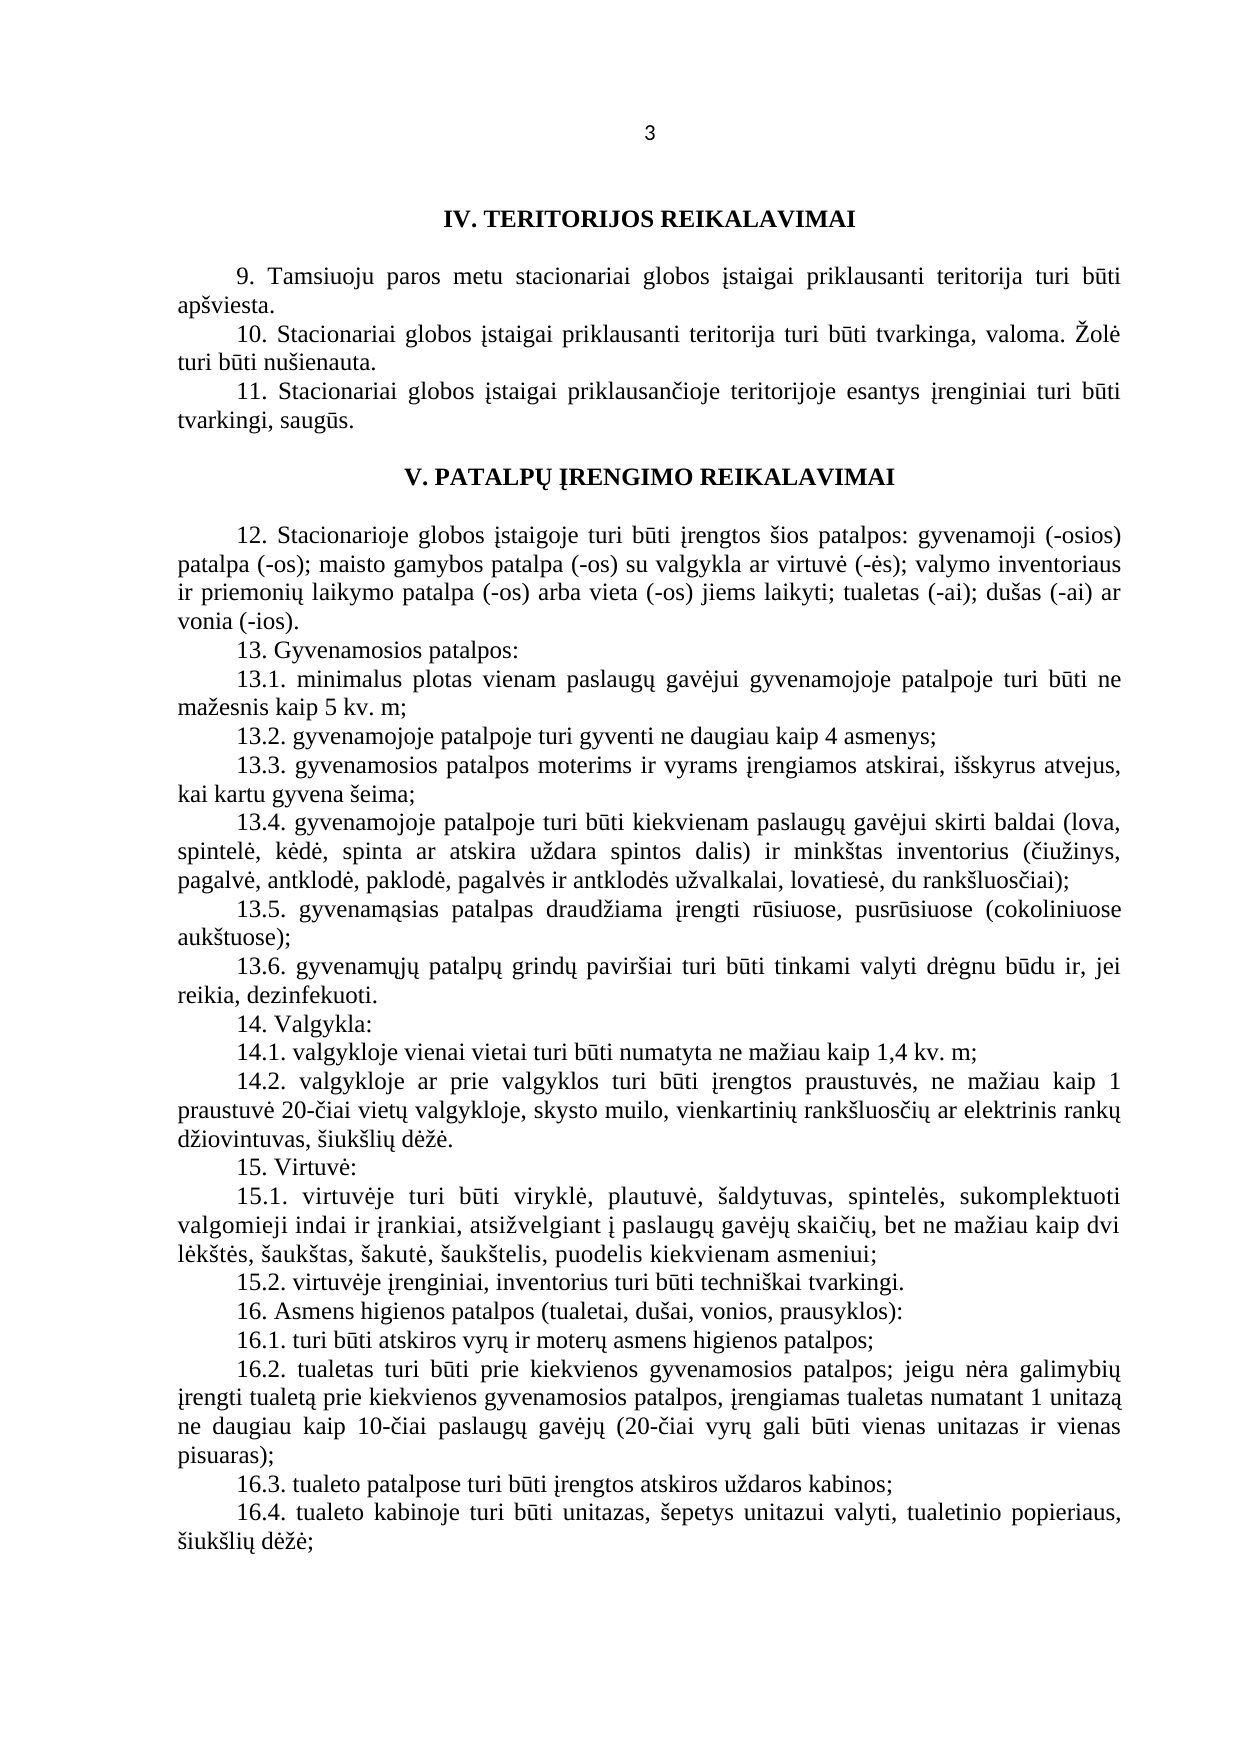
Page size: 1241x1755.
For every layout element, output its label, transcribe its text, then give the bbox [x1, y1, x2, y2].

text 15. Virtuvė: [177, 1152, 1122, 1181]
text IV. TERITORIJOs REIKALAVIMAI [177, 204, 1122, 232]
text 13.1. minimalus plotas vienam paslaugų gavėjui gyvenamojoje patalpoje turi būti ne mažesnis kaip 5 kv. m; [177, 664, 1122, 721]
text 16. Asmens higienos patalpos (tualetai, dušai, vonios, prausyklos): [177, 1296, 1122, 1325]
text 11. Stacionariai globos įstaigai priklausančioje teritorijoje esantys įrenginiai turi būti tvarkingi, saugūs. [177, 376, 1122, 434]
text 16.4. tualeto kabinoje turi būti unitazas, šepetys unitazui valyti, tualetinio popieriaus, šiukšlių dėžė; [177, 1497, 1122, 1555]
text 16.3. tualeto patalpose turi būti įrengtos atskiros uždaros kabinos; [177, 1469, 1122, 1497]
text 14.1. valgykloje vienai vietai turi būti numatyta ne mažiau kaip 1,4 kv. m; [177, 1037, 1122, 1066]
text 13.3. gyvenamosios patalpos moterims ir vyrams įrengiamos atskirai, išskyrus atvejus, kai kartu gyvena šeima; [177, 750, 1122, 807]
text 13.2. gyvenamojoje patalpoje turi gyventi ne daugiau kaip 4 asmenys; [177, 721, 1122, 750]
text 13.4. gyvenamojoje patalpoje turi būti kiekvienam paslaugų gavėjui skirti baldai (lova, spintelė, kėdė, spinta ar atskira uždara spintos dalis) ir minkštas inventorius (čiužinys, pagalvė, antklodė, paklodė, pagalvės ir antklodės užvalkalai, lovatiesė, du rankšluosčiai); [177, 807, 1122, 894]
text 12. Stacionarioje globos įstaigoje turi būti įrengtos šios patalpos: gyvenamoji (-osios) patalpa (-os); maisto gamybos patalpa (-os) su valgykla ar virtuvė (-ės); valymo inventoriaus ir priemonių laikymo patalpa (-os) arba vieta (-os) jiems laikyti; tualetas (-ai); dušas (-ai) ar vonia (-ios). [177, 520, 1122, 635]
text 9. Tamsiuoju paros metu stacionariai globos įstaigai priklausanti teritorija turi būti apšviesta. [177, 261, 1122, 319]
text 16.2. tualetas turi būti prie kiekvienos gyvenamosios patalpos; jeigu nėra galimybių įrengti tualetą prie kiekvienos gyvenamosios patalpos, įrengiamas tualetas numatant 1 unitazą ne daugiau kaip 10-čiai paslaugų gavėjų (20-čiai vyrų gali būti vienas unitazas ir vienas pisuaras); [177, 1354, 1122, 1469]
text 13.5. gyvenamąsias patalpas draudžiama įrengti rūsiuose, pusrūsiuose (cokoliniuose aukštuose); [177, 894, 1122, 951]
text 15.2. virtuvėje įrenginiai, inventorius turi būti techniškai tvarkingi. [177, 1267, 1122, 1296]
text 10. Stacionariai globos įstaigai priklausanti teritorija turi būti tvarkinga, valoma. Žolė turi būti nušienauta. [177, 319, 1122, 376]
text 15.1. virtuvėje turi būti viryklė, plautuvė, šaldytuvas, spintelės, sukomplektuoti valgomieji indai ir įrankiai, atsižvelgiant į paslaugų gavėjų skaičių, bet ne mažiau kaip dvi lėkštės, šaukštas, šakutė, šaukštelis, puodelis kiekvienam asmeniui; [177, 1181, 1122, 1267]
text 13.6. gyvenamųjų patalpų grindų paviršiai turi būti tinkami valyti drėgnu būdu ir, jei reikia, dezinfekuoti. [177, 951, 1122, 1009]
text 16.1. turi būti atskiros vyrų ir moterų asmens higienos patalpos; [177, 1325, 1122, 1354]
text 13. Gyvenamosios patalpos: [177, 635, 1122, 664]
text V. PATALPŲ ĮRENGIMO REIKALAVIMAI [177, 462, 1122, 491]
text 14.2. valgykloje ar prie valgyklos turi būti įrengtos praustuvės, ne mažiau kaip 1 praustuvė 20-čiai vietų valgykloje, skysto muilo, vienkartinių rankšluosčių ar elektrinis rankų džiovintuvas, šiukšlių dėžė. [177, 1066, 1122, 1152]
text 14. Valgykla: [177, 1009, 1122, 1037]
